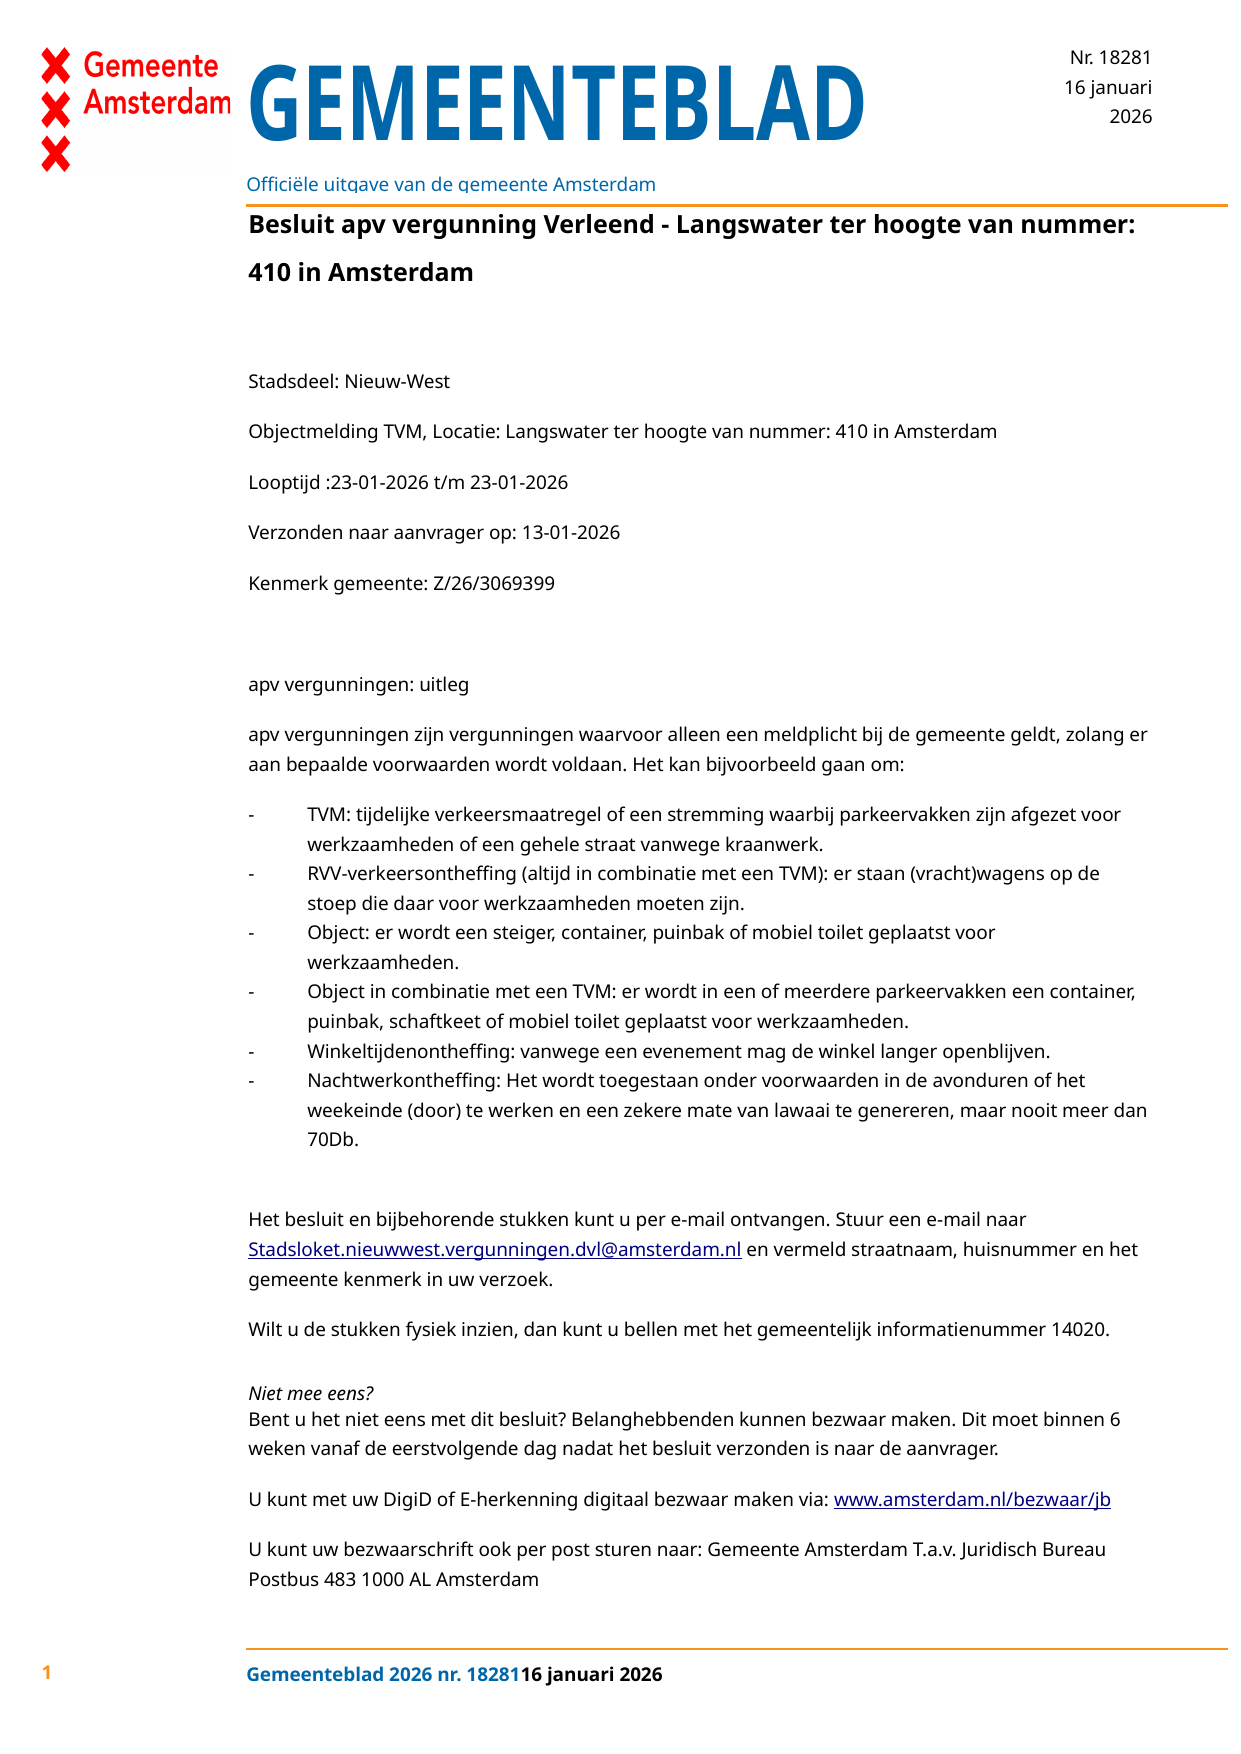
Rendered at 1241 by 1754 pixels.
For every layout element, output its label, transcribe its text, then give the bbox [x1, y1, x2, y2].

text Kenmerk gemeente: Z/26/3069399 [248, 570, 1152, 596]
text U kunt uw bezwaarschrift ook per post sturen naar: Gemeente Amsterdam T.a.v. Juridisch Bureau Postbus 483 1000 AL Amsterdam [248, 1536, 1152, 1592]
list Nachtwerkontheffing: Het wordt toegestaan onder voorwaarden in de avonduren of het weekeinde (door) te werken en een zekere mate van lawaai te genereren, maar nooit meer dan 70Db. [248, 1067, 1152, 1152]
text Objectmelding TVM, Locatie: Langswater ter hoogte van nummer: 410 in Amsterdam [248, 419, 1152, 444]
list Winkeltijdenontheffing: vanwege een evenement mag de winkel langer openblijven. [248, 1038, 1152, 1064]
text apv vergunningen zijn vergunningen waarvoor alleen een meldplicht bij de gemeente geldt, zolang er aan bepaalde voorwaarden wordt voldaan. Het kan bijvoorbeeld gaan om: [248, 721, 1152, 777]
text Looptijd :23-01-2026 t/m 23-01-2026 [248, 469, 1152, 495]
text Bent u het niet eens met dit besluit? Belanghebbenden kunnen bezwaar maken. Dit moet binnen 6 weken vanaf de eerstvolgende dag nadat het besluit verzonden is naar de aanvrager. [248, 1406, 1152, 1461]
list TVM: tijdelijke verkeersmaatregel of een stremming waarbij parkeervakken zijn afgezet voor werkzaamheden of een gehele straat vanwege kraanwerk. [248, 801, 1152, 857]
text Besluit apv vergunning Verleend - Langswater ter hoogte van nummer: 410 in Amsterdam [248, 207, 1152, 288]
text Niet mee eens? [248, 1380, 1152, 1406]
list Object in combinatie met een TVM: er wordt in een of meerdere parkeervakken een container, puinbak, schaftkeet of mobiel toilet geplaatst voor werkzaamheden. [248, 979, 1152, 1034]
text U kunt met uw DigiD of E-herkenning digitaal bezwaar maken via: www.amsterdam.nl/bezwaar/jb [248, 1486, 1152, 1512]
text Het besluit en bijbehorende stukken kunt u per e-mail ontvangen. Stuur een e-mail naar Stadsloket.nieuwwest.vergunningen.dvl@amsterdam.nl en vermeld straatnaam, huisnummer en het gemeente kenmerk in uw verzoek. [248, 1207, 1152, 1292]
text Verzonden naar aanvrager op: 13-01-2026 [248, 519, 1152, 545]
list Object: er wordt een steiger, container, puinbak of mobiel toilet geplaatst voor werkzaamheden. [248, 919, 1152, 975]
text Wilt u de stukken fysiek inzien, dan kunt u bellen met het gemeentelijk informatienummer 14020. [248, 1316, 1152, 1342]
list RVV-verkeersontheffing (altijd in combinatie met een TVM): er staan (vracht)wagens op de stoep die daar voor werkzaamheden moeten zijn. [248, 860, 1152, 916]
text Stadsdeel: Nieuw-West [248, 368, 1152, 394]
text apv vergunningen: uitleg [248, 671, 1152, 697]
picture [41, 47, 231, 172]
